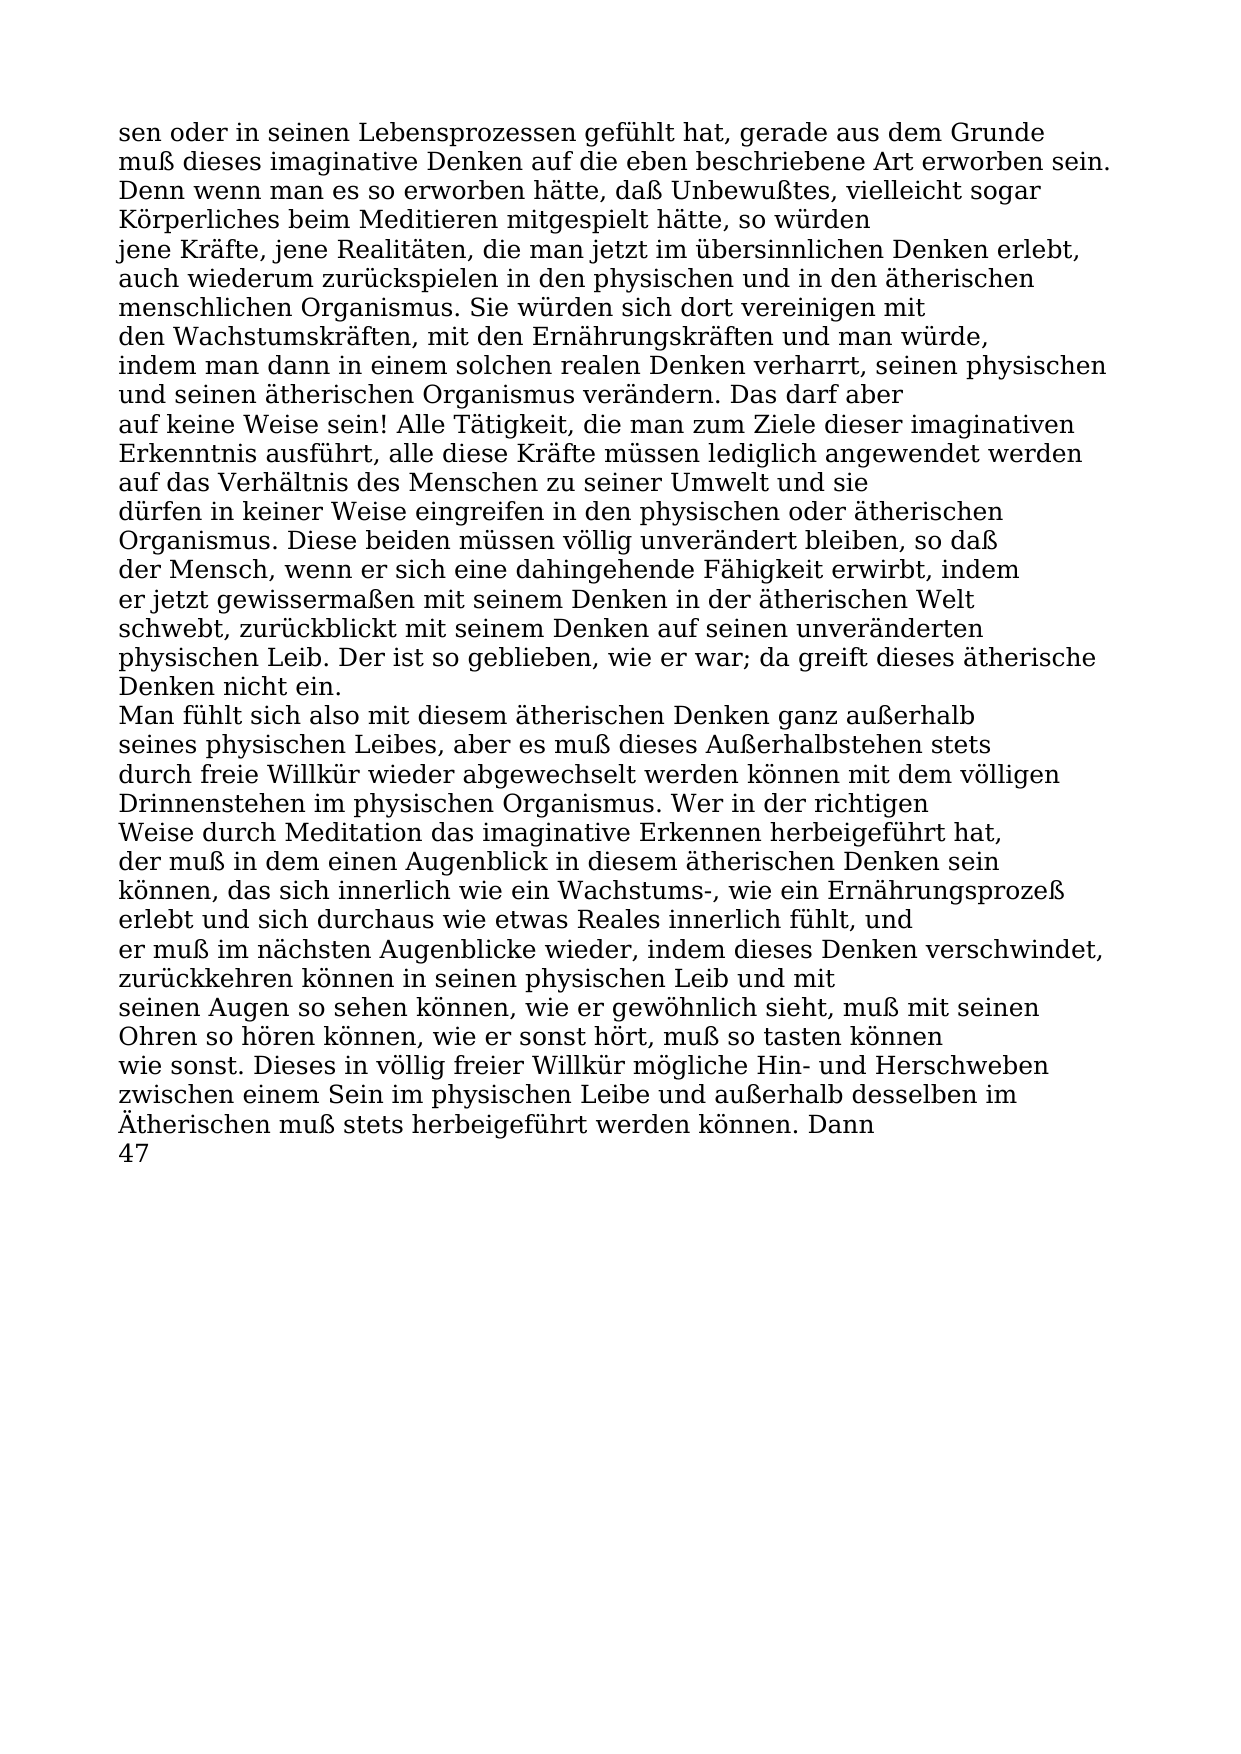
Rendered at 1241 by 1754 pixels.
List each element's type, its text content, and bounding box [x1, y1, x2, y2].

text Weise durch Meditation das imaginative Erkennen herbeigeführt hat, [118, 818, 1122, 847]
text seinen Augen so sehen können, wie er gewöhnlich sieht, muß mit seinen Ohren so hören können, wie er sonst hört, muß so tasten können [118, 993, 1122, 1051]
text schwebt, zurückblickt mit seinem Denken auf seinen unveränderten [118, 614, 1122, 643]
text können, das sich innerlich wie ein Wachstums-, wie ein Ernährungsprozeß erlebt und sich durchaus wie etwas Reales innerlich fühlt, und [118, 876, 1122, 935]
text indem man dann in einem solchen realen Denken verharrt, seinen physischen und seinen ätherischen Organismus verändern. Das darf aber [118, 351, 1122, 410]
text wie sonst. Dieses in völlig freier Willkür mögliche Hin- und Herschweben zwischen einem Sein im physischen Leibe und außerhalb desselben im Ätherischen muß stets herbeigeführt werden können. Dann [118, 1051, 1122, 1139]
text jene Kräfte, jene Realitäten, die man jetzt im übersinnlichen Denken erlebt, auch wiederum zurückspielen in den physischen und in den ätherischen menschlichen Organismus. Sie würden sich dort vereinigen mit [118, 235, 1122, 322]
text er jetzt gewissermaßen mit seinem Denken in der ätherischen Welt [118, 585, 1122, 614]
text 47 [118, 1139, 1122, 1168]
text er muß im nächsten Augenblicke wieder, indem dieses Denken verschwindet, zurückkehren können in seinen physischen Leib und mit [118, 935, 1122, 993]
text physischen Leib. Der ist so geblieben, wie er war; da greift dieses ätherische Denken nicht ein. [118, 643, 1122, 701]
text auf keine Weise sein! Alle Tätigkeit, die man zum Ziele dieser imaginativen Erkenntnis ausführt, alle diese Kräfte müssen lediglich angewendet werden auf das Verhältnis des Menschen zu seiner Umwelt und sie [118, 410, 1122, 497]
text durch freie Willkür wieder abgewechselt werden können mit dem völligen Drinnenstehen im physischen Organismus. Wer in der richtigen [118, 760, 1122, 818]
text der Mensch, wenn er sich eine dahingehende Fähigkeit erwirbt, indem [118, 556, 1122, 585]
text muß dieses imaginative Denken auf die eben beschriebene Art erworben sein. Denn wenn man es so erworben hätte, daß Unbewußtes, vielleicht sogar Körperliches beim Meditieren mitgespielt hätte, so würden [118, 147, 1122, 235]
text den Wachstumskräften, mit den Ernährungskräften und man würde, [118, 322, 1122, 351]
text Organismus. Diese beiden müssen völlig unverändert bleiben, so daß [118, 526, 1122, 556]
text seines physischen Leibes, aber es muß dieses Außerhalbstehen stets [118, 731, 1122, 760]
text sen oder in seinen Lebensprozessen gefühlt hat, gerade aus dem Grunde [118, 118, 1122, 147]
text Man fühlt sich also mit diesem ätherischen Denken ganz außerhalb [118, 701, 1122, 731]
text dürfen in keiner Weise eingreifen in den physischen oder ätherischen [118, 497, 1122, 526]
text der muß in dem einen Augenblick in diesem ätherischen Denken sein [118, 847, 1122, 876]
